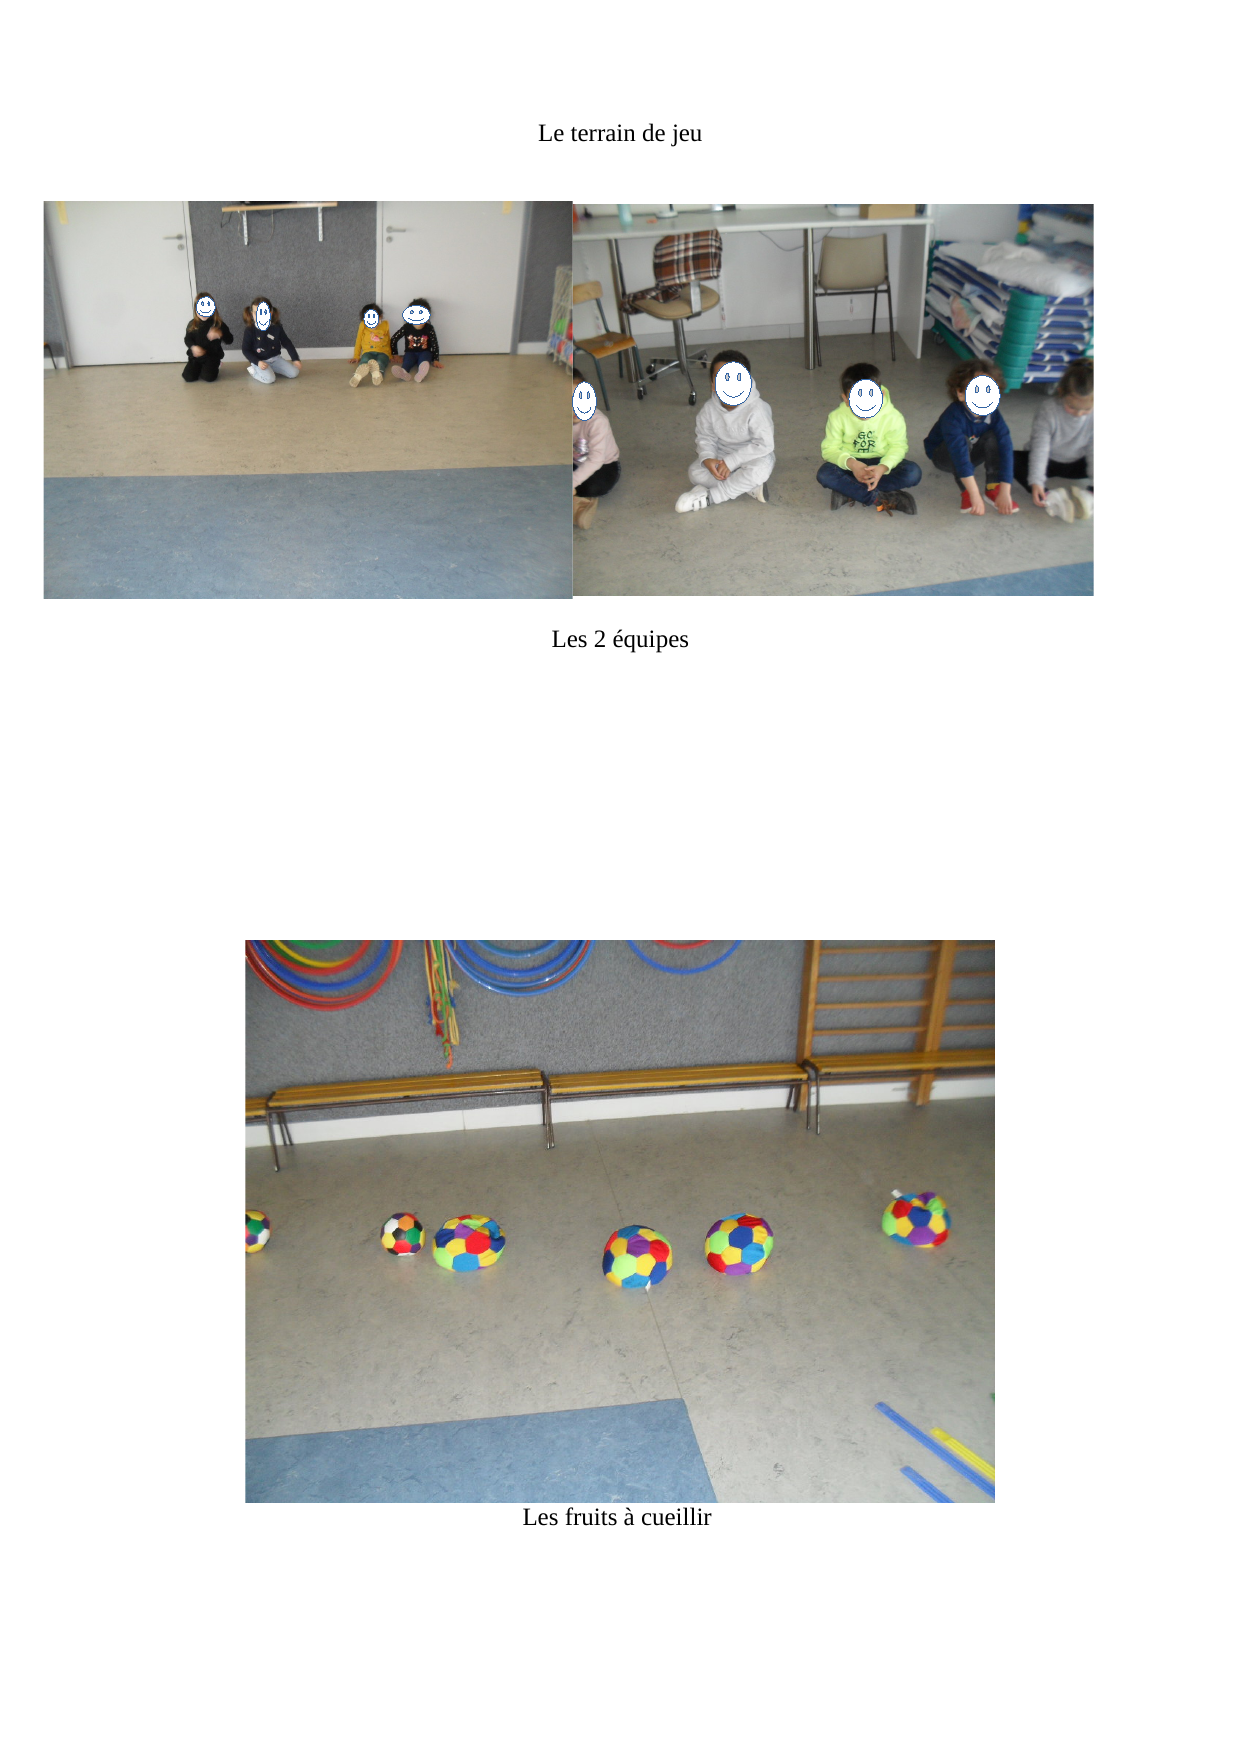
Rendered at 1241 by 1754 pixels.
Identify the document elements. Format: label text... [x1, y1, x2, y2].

text Les fruits à cueillir [118, 1502, 1122, 1531]
text Les 2 équipes [118, 624, 1122, 653]
picture [245, 940, 995, 1503]
text Le terrain de jeu [118, 118, 1122, 147]
picture [43, 201, 1094, 599]
